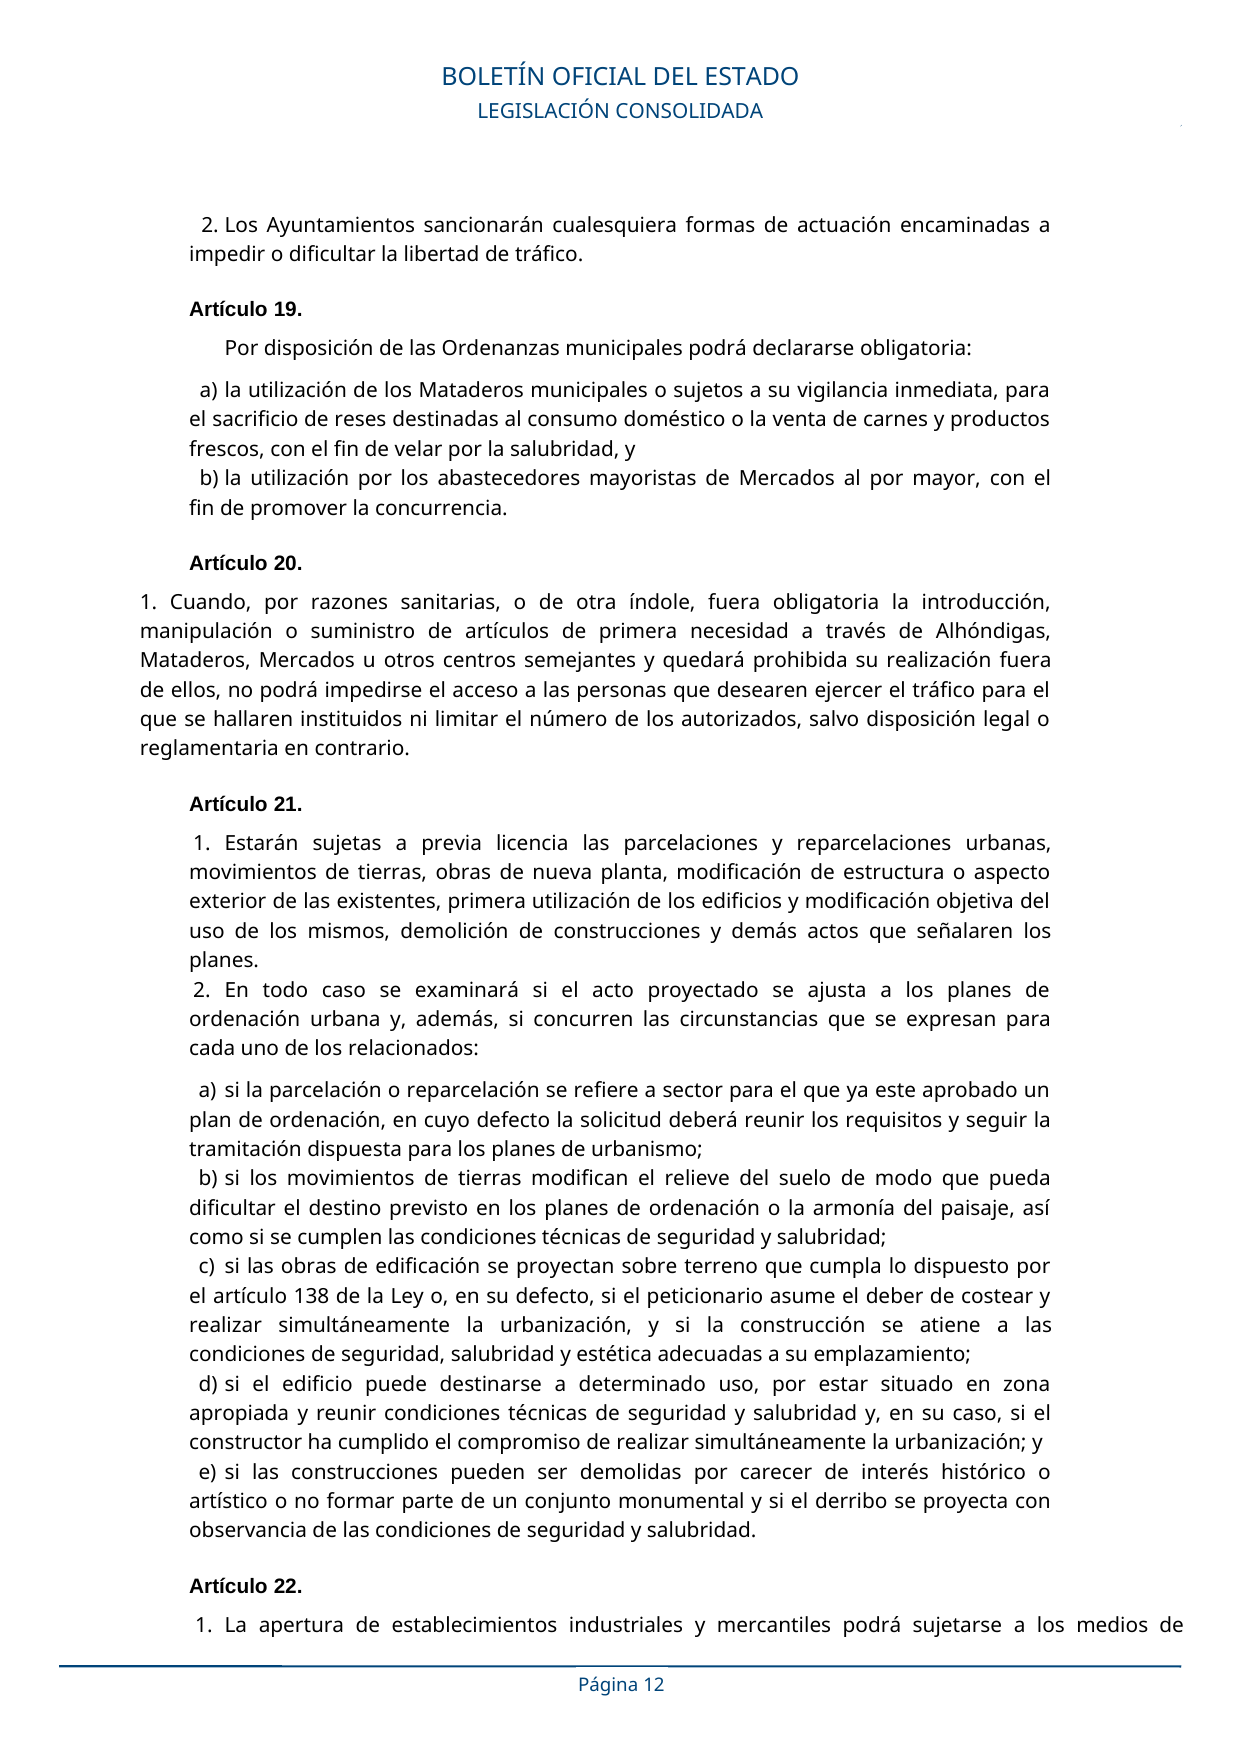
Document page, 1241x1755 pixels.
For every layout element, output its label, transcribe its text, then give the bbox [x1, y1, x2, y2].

text Por disposición de las Ordenanzas municipales podrá declararse obligatoria: [224, 333, 1184, 362]
list si las construcciones pueden ser demolidas por carecer de interés histórico o artístico o no formar parte de un conjunto monumental y si el derribo se proyecta con observancia de las condiciones de seguridad y salubridad. [163, 1457, 1052, 1544]
text 1. Cuando, por razones sanitarias, o de otra índole, fuera obligatoria la introducción, manipulación o suministro de artículos de primera necesidad a través de Alhóndigas, Mataderos, Mercados u otros centros semejantes y quedará prohibida su realización fuera de ellos, no podrá impedirse el acceso a las personas que desearen ejercer el tráfico para el que se hallaren instituidos ni limitar el número de los autorizados, salvo disposición legal o reglamentaria en contrario. [139, 587, 1052, 762]
list La apertura de establecimientos industriales y mercantiles podrá sujetarse a los medios de [159, 1610, 1184, 1638]
subtitle Artículo 19. [189, 297, 1184, 321]
list si los movimientos de tierras modifican el relieve del suelo de modo que pueda dificultar el destino previsto en los planes de ordenación o la armonía del paisaje, así como si se cumplen las condiciones técnicas de seguridad y salubridad; [163, 1163, 1052, 1250]
list En todo caso se examinará si el acto proyectado se ajusta a los planes de ordenación urbana y, además, si concurren las circunstancias que se expresan para cada uno de los relacionados: [157, 975, 1052, 1062]
subtitle Artículo 21. [189, 792, 1184, 816]
list si el edificio puede destinarse a determinado uso, por estar situado en zona apropiada y reunir condiciones técnicas de seguridad y salubridad y, en su caso, si el constructor ha cumplido el compromiso de realizar simultáneamente la urbanización; y [163, 1369, 1052, 1456]
subtitle Artículo 22. [189, 1574, 1184, 1598]
list si la parcelación o reparcelación se refiere a sector para el que ya este aprobado un plan de ordenación, en cuyo defecto la solicitud deberá reunir los requisitos y seguir la tramitación dispuesta para los planes de urbanismo; [163, 1075, 1052, 1162]
list si las obras de edificación se proyectan sobre terreno que cumpla lo dispuesto por el artículo 138 de la Ley o, en su defecto, si el peticionario asume el deber de costear y realizar simultáneamente la urbanización, y si la construcción se atiene a las condiciones de seguridad, salubridad y estética adecuadas a su emplazamiento; [163, 1252, 1052, 1368]
list Los Ayuntamientos sancionarán cualesquiera formas de actuación encaminadas a impedir o dificultar la libertad de tráfico. [166, 210, 1052, 267]
list la utilización por los abastecedores mayoristas de Mercados al por mayor, con el fin de promover la concurrencia. [164, 463, 1052, 521]
subtitle Artículo 20. [189, 551, 1184, 575]
list Estarán sujetas a previa licencia las parcelaciones y reparcelaciones urbanas, movimientos de tierras, obras de nueva planta, modificación de estructura o aspecto exterior de las existentes, primera utilización de los edificios y modificación objetiva del uso de los mismos, demolición de construcciones y demás actos que señalaren los planes. [157, 828, 1052, 974]
list la utilización de los Mataderos municipales o sujetos a su vigilancia inmediata, para el sacrificio de reses destinadas al consumo doméstico o la venta de carnes y productos frescos, con el fin de velar por la salubridad, y [164, 375, 1052, 462]
